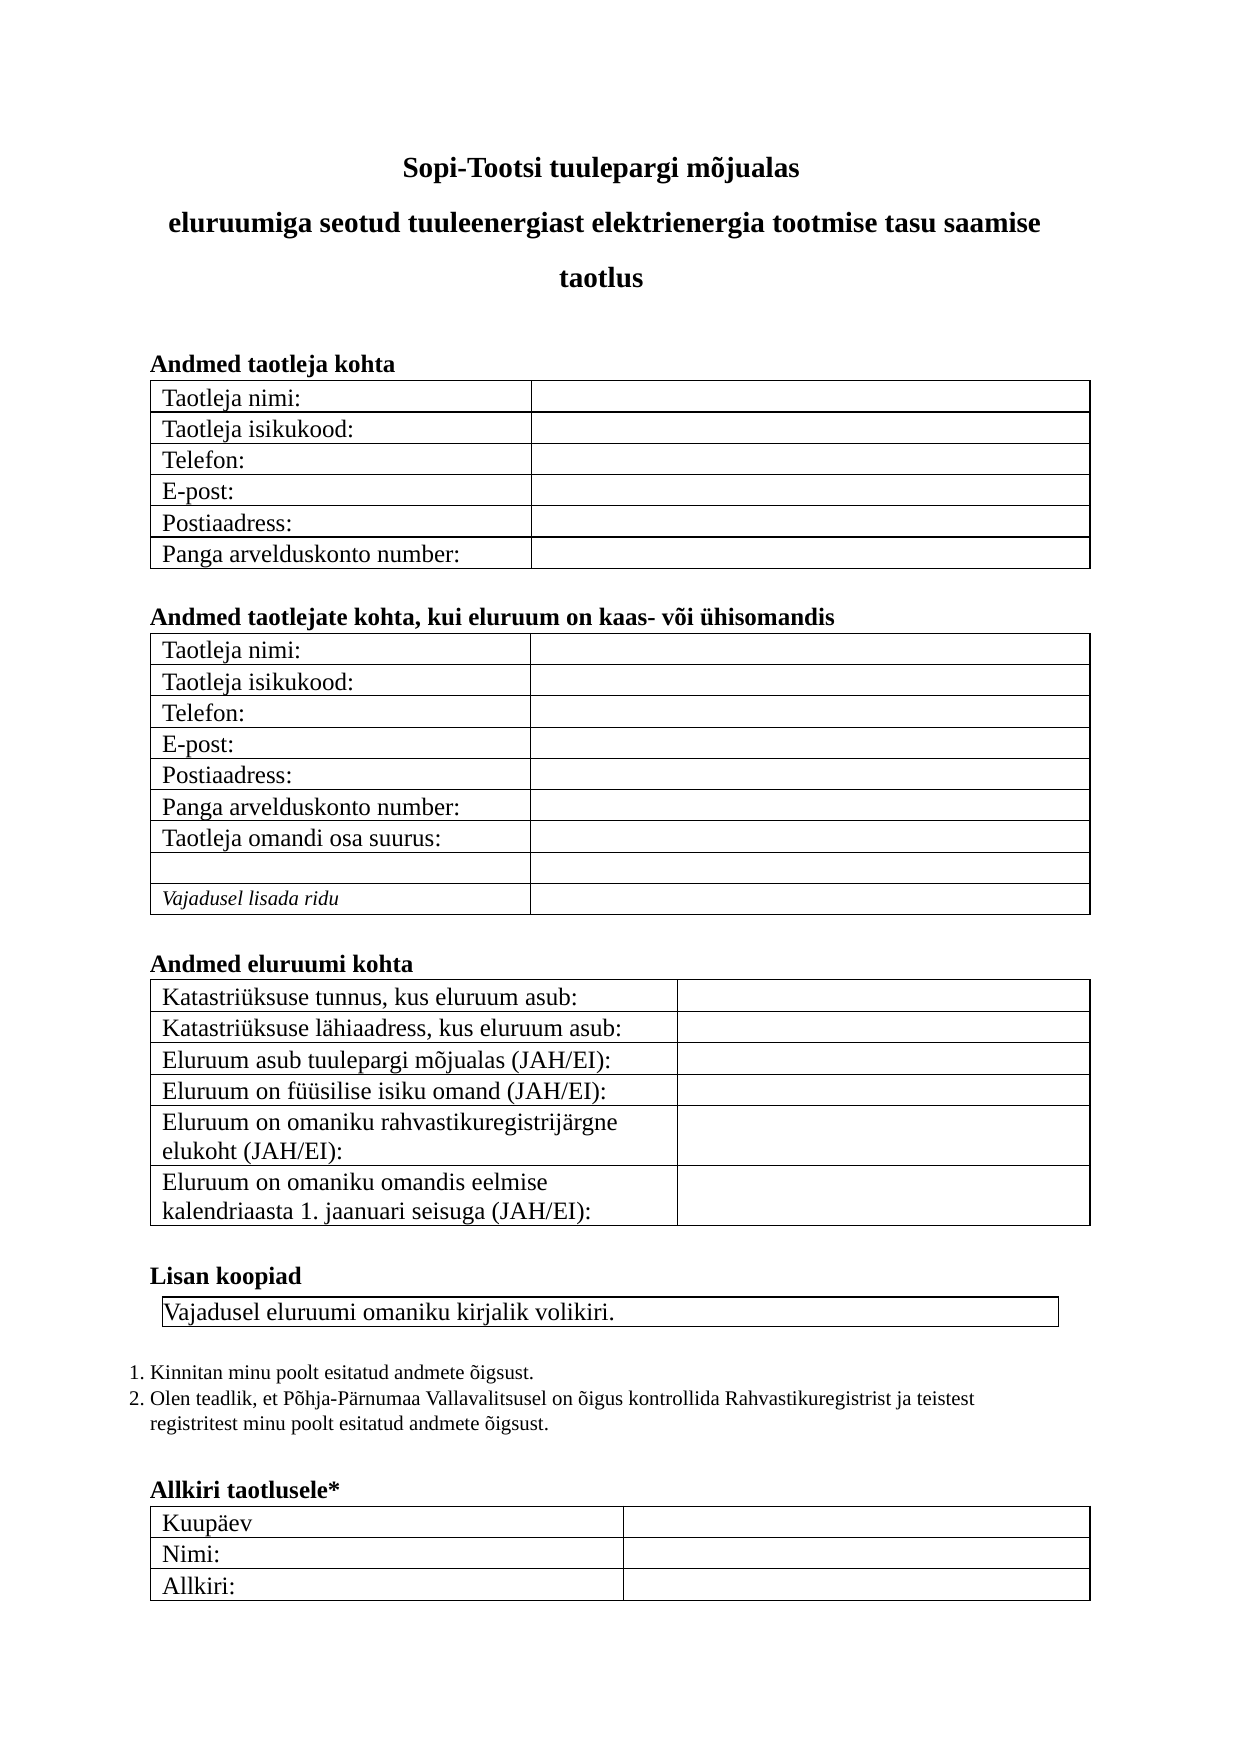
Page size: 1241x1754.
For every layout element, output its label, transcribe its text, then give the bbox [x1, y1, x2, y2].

table_cell [624, 1538, 1089, 1568]
subtitle Andmed eluruumi kohta [149, 949, 1059, 977]
table_cell [532, 506, 1089, 536]
table_header Kuupäev [151, 1507, 623, 1537]
list Kinnitan minu poolt esitatud andmete õigsust. [129, 1360, 1059, 1384]
subtitle Andmed taotlejate kohta, kui eluruum on kaas- või ühisomandis [149, 602, 1059, 631]
table_cell [151, 853, 530, 883]
table_cell [678, 1166, 1089, 1225]
table_header [531, 634, 1089, 664]
table_cell [531, 665, 1089, 695]
table_cell [531, 759, 1089, 789]
table_cell [531, 884, 1089, 914]
table_header Taotleja nimi: [151, 381, 531, 411]
table_cell Katastriüksuse lähiaadress, kus eluruum asub: [151, 1012, 677, 1042]
table_cell Allkiri: [151, 1569, 623, 1599]
table_header [678, 980, 1089, 1011]
table_cell [532, 444, 1089, 474]
table_cell Postiaadress: [151, 506, 531, 536]
table_cell Taotleja isikukood: [151, 665, 530, 695]
table_cell Telefon: [151, 696, 530, 727]
table_cell Eluruum on omaniku rahvastikuregistrijärgne elukoht (JAH/EI): [151, 1106, 677, 1165]
table_cell Panga arvelduskonto number: [151, 790, 530, 820]
table_cell Vajadusel lisada ridu [151, 884, 530, 914]
table_cell [678, 1106, 1089, 1165]
table_cell Eluruum on omaniku omandis eelmise kalendriaasta 1. jaanuari seisuga (JAH/EI): [151, 1166, 677, 1225]
list Olen teadlik, et Põhja-Pärnumaa Vallavalitsusel on õigus kontrollida Rahvastikuregistrist ja teistest registritest minu poolt esitatud andmete õigsust. [129, 1386, 1059, 1435]
table_cell [678, 1043, 1089, 1073]
table_cell Eluruum asub tuulepargi mõjualas (JAH/EI): [151, 1043, 677, 1073]
table_header Taotleja nimi: [151, 634, 530, 664]
text Sopi-Tootsi tuulepargi mõjualas [150, 150, 1059, 183]
subtitle Lisan koopiad [149, 1261, 1059, 1289]
table_cell [532, 538, 1089, 568]
table_cell Panga arvelduskonto number: [151, 538, 531, 568]
table_cell E-post: [151, 475, 531, 505]
subtitle Allkiri taotlusele* [149, 1475, 1059, 1503]
table_cell Eluruum on füüsilise isiku omand (JAH/EI): [151, 1075, 677, 1105]
table_cell [532, 413, 1089, 443]
table_cell Taotleja isikukood: [151, 413, 531, 443]
text Vajadusel eluruumi omaniku kirjalik volikiri. [163, 1298, 1058, 1326]
table_header [624, 1507, 1089, 1537]
table_cell [678, 1075, 1089, 1105]
subtitle Andmed taotleja kohta [149, 349, 1059, 378]
table_cell [531, 728, 1089, 758]
table_cell Telefon: [151, 444, 531, 474]
text eluruumiga seotud tuuleenergiast elektrienergia tootmise tasu saamise taotlus [150, 205, 1059, 294]
table_cell E-post: [151, 728, 530, 758]
table_cell [624, 1569, 1089, 1599]
table_cell [531, 696, 1089, 727]
table_cell [678, 1012, 1089, 1042]
table_cell [531, 790, 1089, 820]
table_header Katastriüksuse tunnus, kus eluruum asub: [151, 980, 677, 1011]
table_cell [531, 821, 1089, 852]
table_cell Postiaadress: [151, 759, 530, 789]
table_cell Nimi: [151, 1538, 623, 1568]
table_header [532, 381, 1089, 411]
table_cell Taotleja omandi osa suurus: [151, 821, 530, 852]
table_cell [531, 853, 1089, 883]
table_cell [532, 475, 1089, 505]
